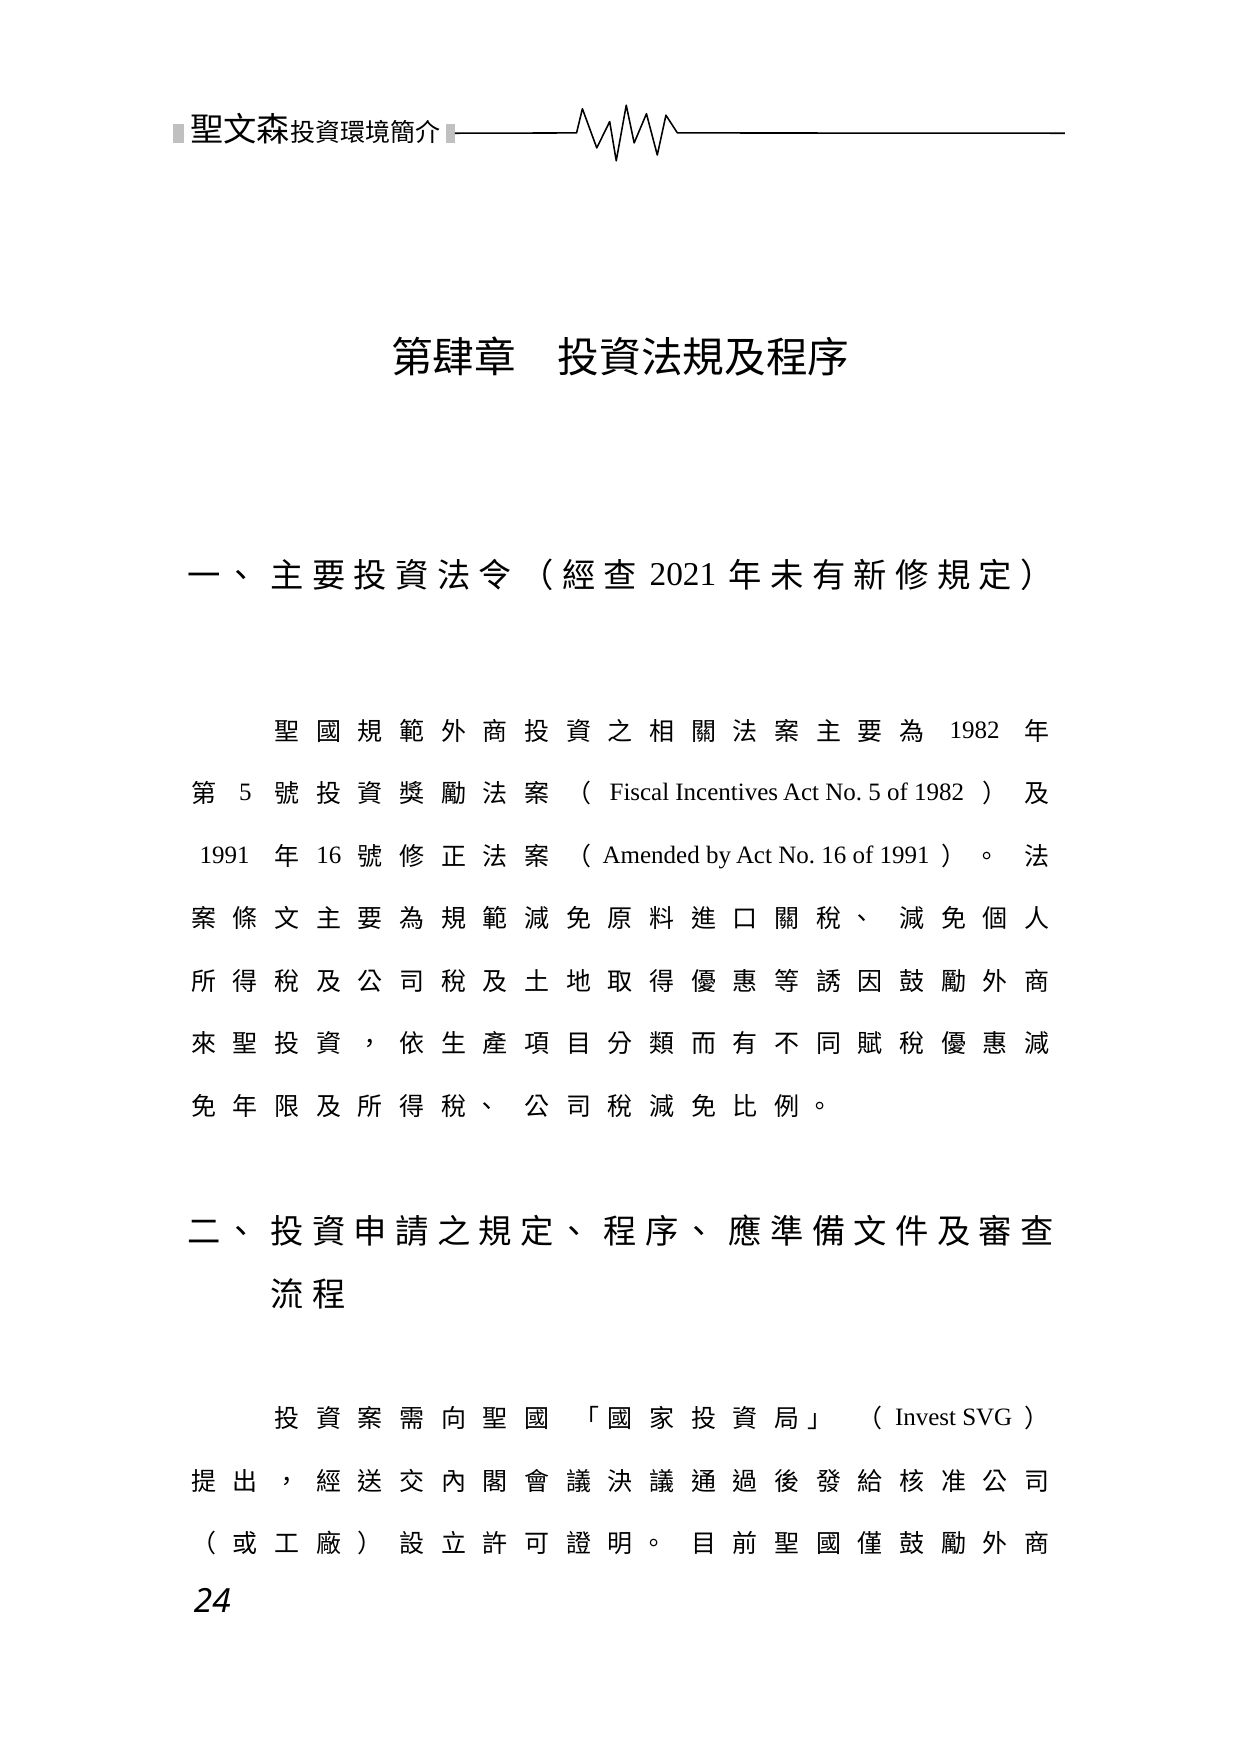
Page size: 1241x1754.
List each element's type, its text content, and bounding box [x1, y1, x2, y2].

text 第肆章 投資法規及程序 [183, 313, 1058, 375]
text 一、主要投資法令（經查2021年未有新修規定） [183, 500, 1058, 625]
text 二、投資申請之規定、程序、應準備文件及審查流程 [183, 1188, 1058, 1313]
text 聖國規範外商投資之相關法案主要為1982年第5號投資獎勵法案（Fiscal Incentives Act No. 5 of 1982）及1991年16號修正法案（Amended by Act No. 16 of 1991）。法案條文主要為規範減免原料進口關稅、減免個人所得稅及公司稅及土地取得優惠等誘因鼓勵外商來聖投資，依生產項目分類而有不同賦稅優惠減免年限及所得稅、公司稅減免比例。 [183, 688, 1058, 1125]
text 投資案需向聖國「國家投資局」（Invest SVG）提出，經送交內閣會議決議通過後發給核准公司（或工廠）設立許可證明。目前聖國僅鼓勵外商 [183, 1375, 1058, 1563]
